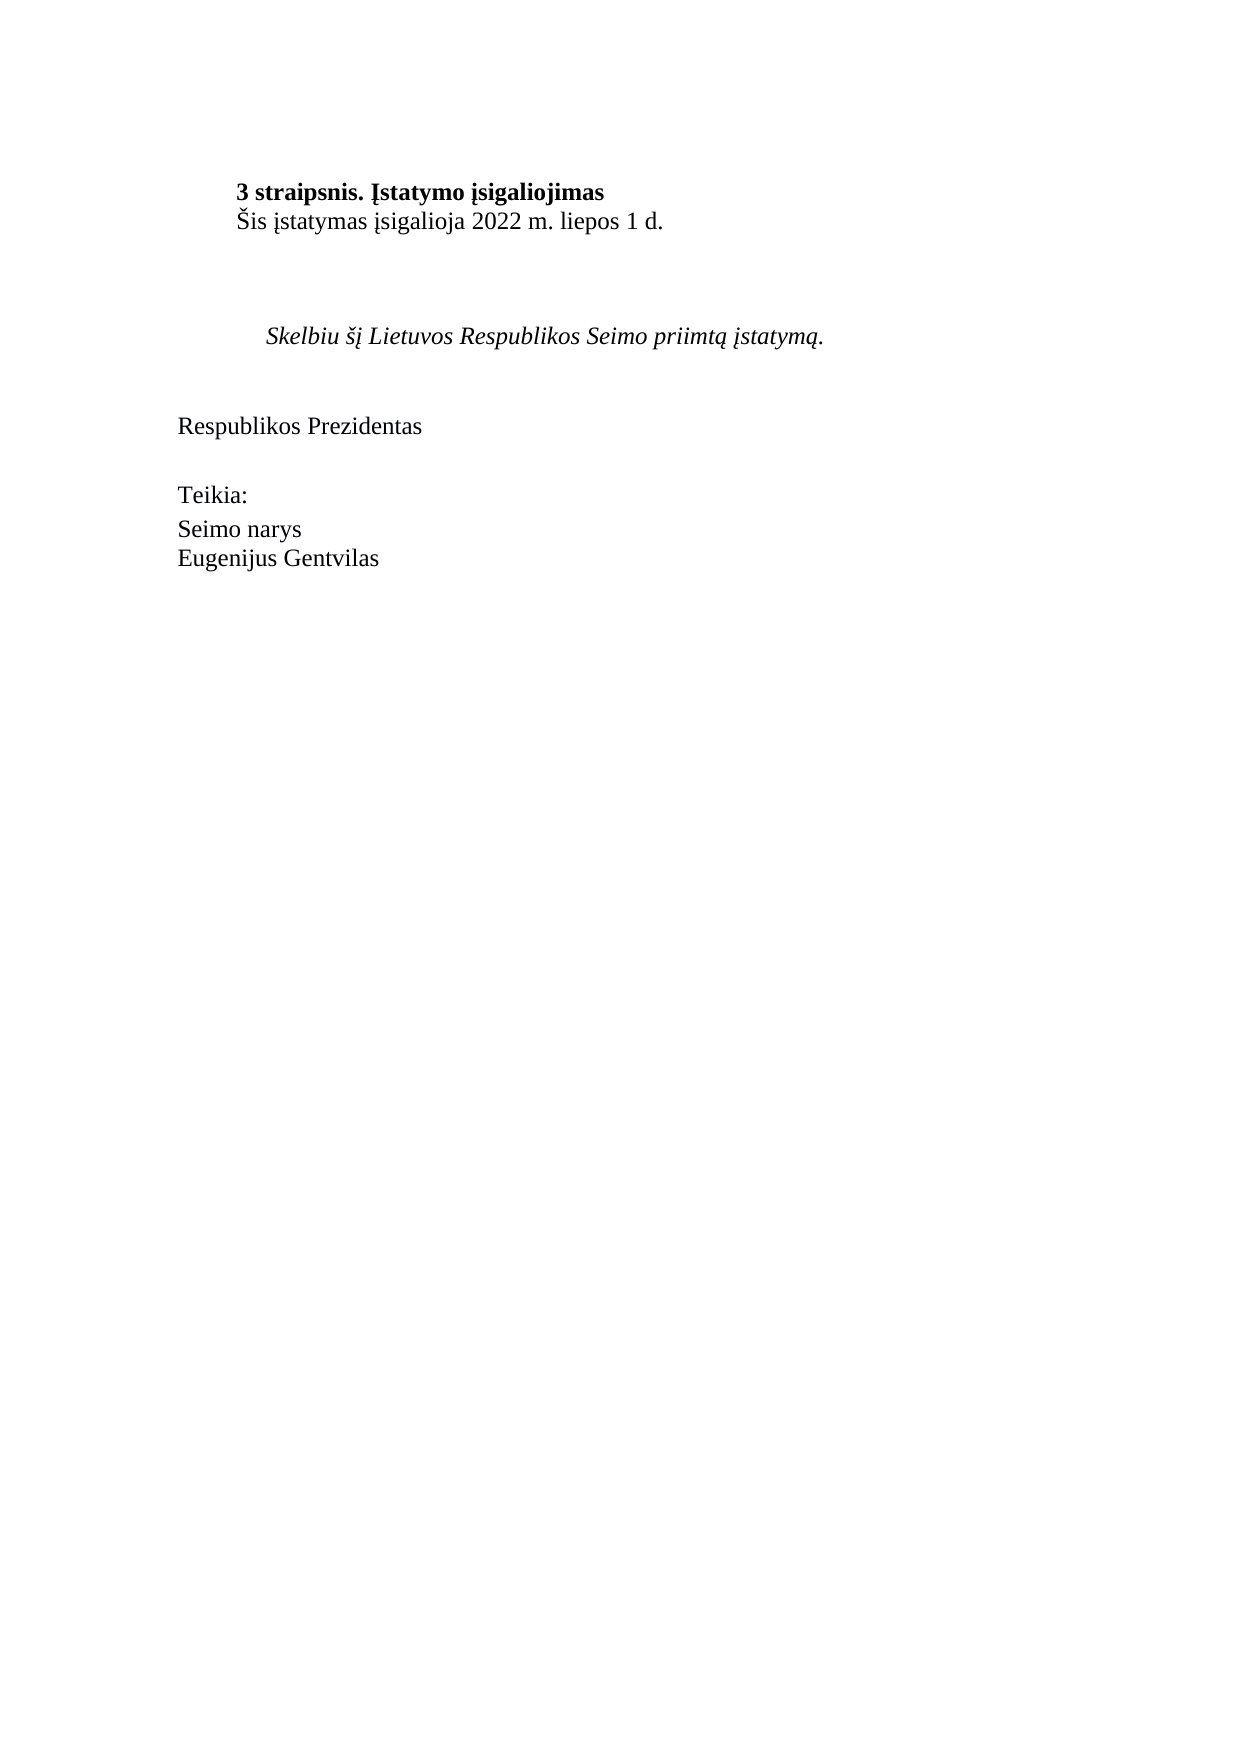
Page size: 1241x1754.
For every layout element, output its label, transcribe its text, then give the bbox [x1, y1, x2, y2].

text 3 straipsnis. Įstatymo įsigaliojimas [177, 177, 1181, 206]
text Respublikos Prezidentas [177, 406, 1181, 440]
text Eugenijus Gentvilas [177, 543, 1181, 572]
text Teikia: [177, 474, 1181, 509]
text Skelbiu šį Lietuvos Respublikos Seimo priimtą įstatymą. [177, 321, 1181, 350]
text Seimo narys [177, 509, 1181, 543]
text Šis įstatymas įsigalioja 2022 m. liepos 1 d. [177, 206, 1181, 235]
